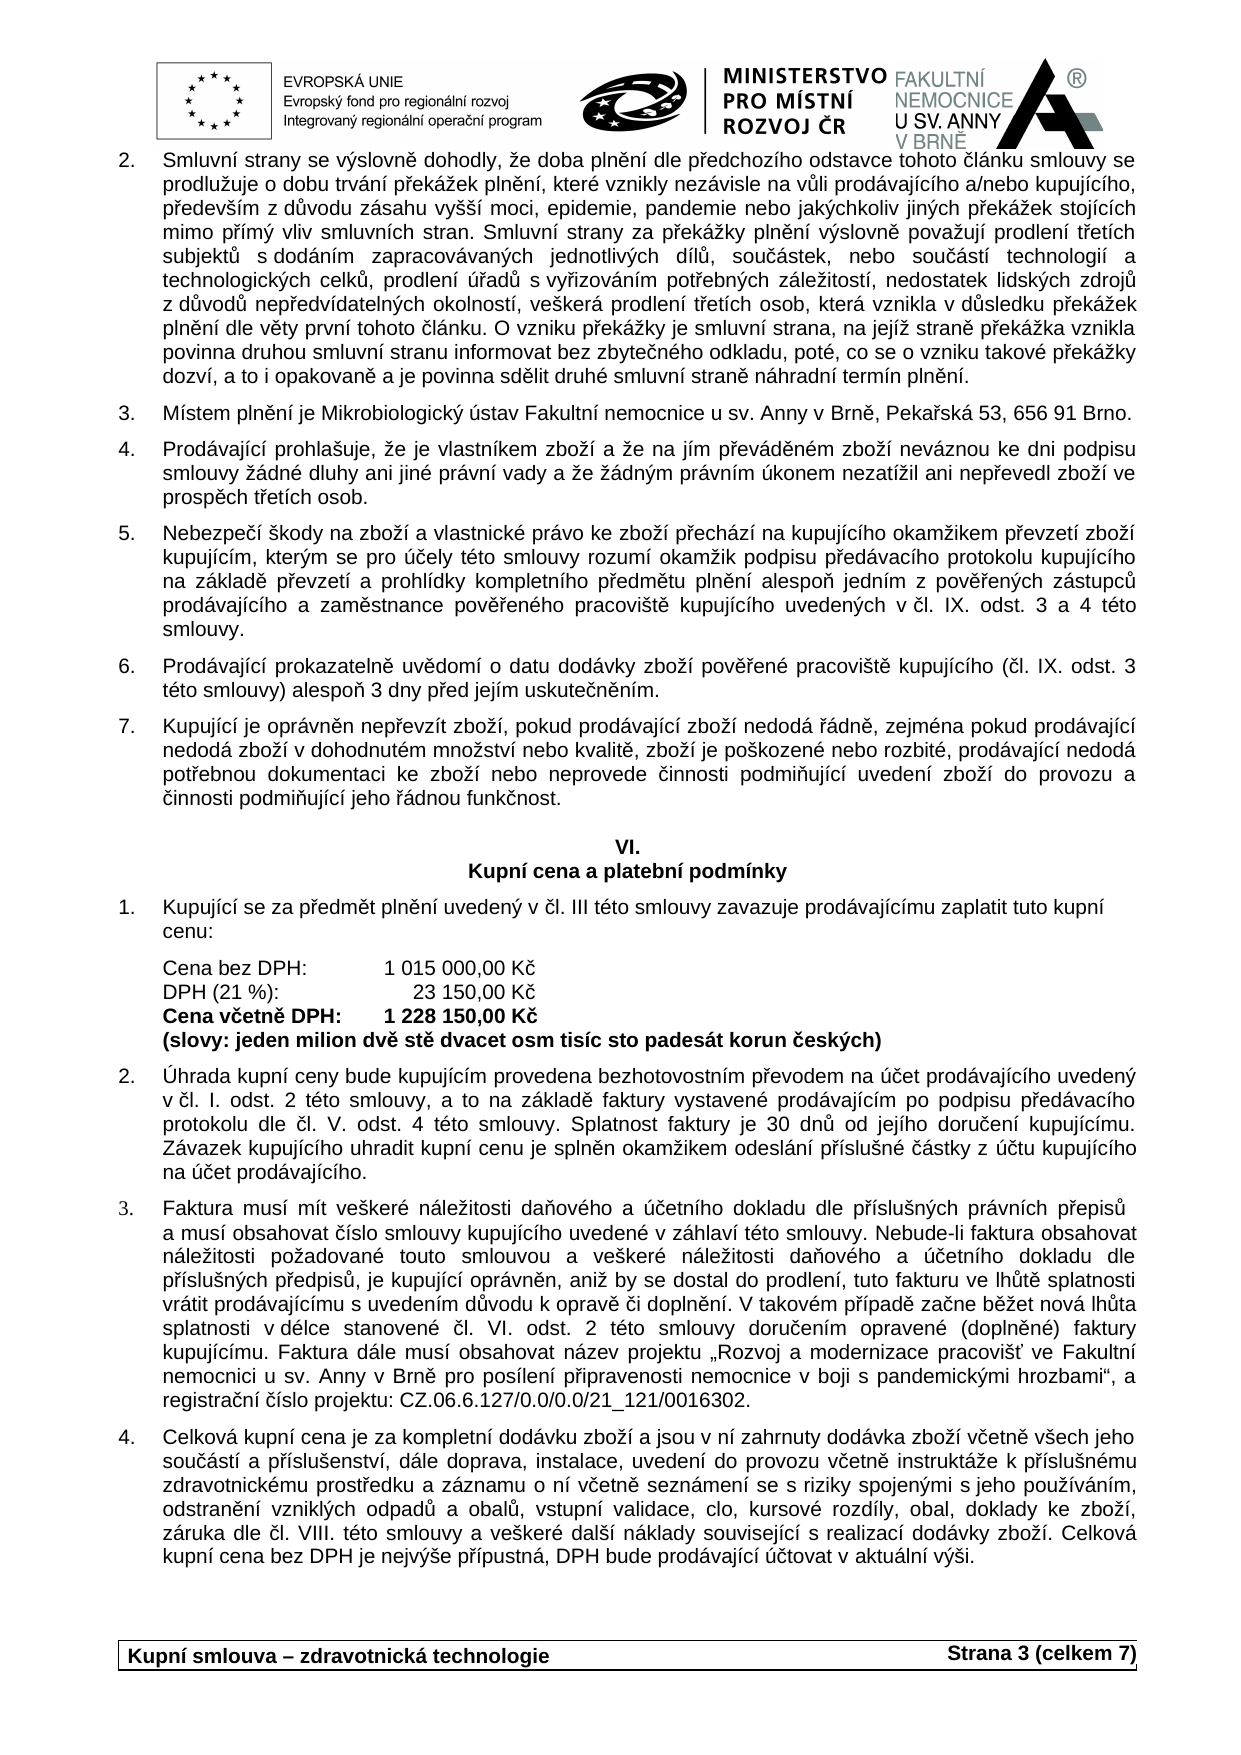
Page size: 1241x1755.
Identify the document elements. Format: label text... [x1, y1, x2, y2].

list Faktura musí mít veškeré náležitosti daňového a účetního dokladu dle příslušných právních přepisů a musí obsahovat číslo smlouvy kupujícího uvedené v záhlaví této smlouvy. Nebude-li faktura obsahovat náležitosti požadované touto smlouvou a veškeré náležitosti daňového a účetního dokladu dle příslušných předpisů, je kupující oprávněn, aniž by se dostal do prodlení, tuto fakturu ve lhůtě splatnosti vrátit prodávajícímu s uvedením důvodu k opravě či doplnění. V takovém případě začne běžet nová lhůta splatnosti v délce stanovené čl. VI. odst. 2 této smlouvy doručením opravené (doplněné) faktury kupujícímu. Faktura dále musí obsahovat název projektu „Rozvoj a modernizace pracovišť ve Fakultní nemocnici u sv. Anny v Brně pro posílení připravenosti nemocnice v boji s pandemickými hrozbami“, a registrační číslo projektu: CZ.06.6.127/0.0/0.0/21_121/0016302. [118, 1196, 1137, 1412]
text (slovy: jeden milion dvě stě dvacet osm tisíc sto padesát korun českých) [162, 1027, 1137, 1051]
subtitle Kupní cena a platební podmínky [118, 859, 1137, 883]
list Smluvní strany se výslovně dohodly, že doba plnění dle předchozího odstavce tohoto článku smlouvy se prodlužuje o dobu trvání překážek plnění, které vznikly nezávisle na vůli prodávajícího a/nebo kupujícího, především z důvodu zásahu vyšší moci, epidemie, pandemie nebo jakýchkoliv jiných překážek stojících mimo přímý vliv smluvních stran. Smluvní strany za překážky plnění výslovně považují prodlení třetích subjektů s dodáním zapracovávaných jednotlivých dílů, součástek, nebo součástí technologií a technologických celků, prodlení úřadů s vyřizováním potřebných záležitostí, nedostatek lidských zdrojů z důvodů nepředvídatelných okolností, veškerá prodlení třetích osob, která vznikla v důsledku překážek plnění dle věty první tohoto článku. O vzniku překážky je smluvní strana, na jejíž straně překážka vznikla povinna druhou smluvní stranu informovat bez zbytečného odkladu, poté, co se o vzniku takové překážky dozví, a to i opakovaně a je povinna sdělit druhé smluvní straně náhradní termín plnění. [118, 148, 1137, 388]
list Kupující se za předmět plnění uvedený v čl. III této smlouvy zavazuje prodávajícímu zaplatit tuto kupní cenu: [118, 895, 1137, 943]
list Úhrada kupní ceny bude kupujícím provedena bezhotovostním převodem na účet prodávajícího uvedený v čl. I. odst. 2 této smlouvy, a to na základě faktury vystavené prodávajícím po podpisu předávacího protokolu dle čl. V. odst. 4 této smlouvy. Splatnost faktury je 30 dnů od jejího doručení kupujícímu. Závazek kupujícího uhradit kupní cenu je splněn okamžikem odeslání příslušné částky z účtu kupujícího na účet prodávajícího. [118, 1064, 1137, 1184]
list Celková kupní cena je za kompletní dodávku zboží a jsou v ní zahrnuty dodávka zboží včetně všech jeho součástí a příslušenství, dále doprava, instalace, uvedení do provozu včetně instruktáže k příslušnému zdravotnickému prostředku a záznamu o ní včetně seznámení se s riziky spojenými s jeho používáním, odstranění vzniklých odpadů a obalů, vstupní validace, clo, kursové rozdíly, obal, doklady ke zboží, záruka dle čl. VIII. této smlouvy a veškeré další náklady související s realizací dodávky zboží. Celková kupní cena bez DPH je nejvýše přípustná, DPH bude prodávající účtovat v aktuální výši. [118, 1424, 1137, 1568]
text VI. [118, 835, 1137, 859]
list Místem plnění je Mikrobiologický ústav Fakultní nemocnice u sv. Anny v Brně, Pekařská 53, 656 91 Brno. [118, 400, 1137, 424]
list Prodávající prohlašuje, že je vlastníkem zboží a že na jím převáděném zboží neváznou ke dni podpisu smlouvy žádné dluhy ani jiné právní vady a že žádným právním úkonem nezatížil ani nepřevedl zboží ve prospěch třetích osob. [118, 437, 1137, 509]
text Cena bez DPH: 1 015 000,00 Kč [162, 956, 1137, 979]
list Nebezpečí škody na zboží a vlastnické právo ke zboží přechází na kupujícího okamžikem převzetí zboží kupujícím, kterým se pro účely této smlouvy rozumí okamžik podpisu předávacího protokolu kupujícího na základě převzetí a prohlídky kompletního předmětu plnění alespoň jedním z pověřených zástupců prodávajícího a zaměstnance pověřeného pracoviště kupujícího uvedených v čl. IX. odst. 3 a 4 této smlouvy. [118, 521, 1137, 641]
text Cena včetně DPH: 1 228 150,00 Kč [162, 1003, 1137, 1027]
list Prodávající prokazatelně uvědomí o datu dodávky zboží pověřené pracoviště kupujícího (čl. IX. odst. 3 této smlouvy) alespoň 3 dny před jejím uskutečněním. [118, 653, 1137, 701]
list Kupující je oprávněn nepřevzít zboží, pokud prodávající zboží nedodá řádně, zejména pokud prodávající nedodá zboží v dohodnutém množství nebo kvalitě, zboží je poškozené nebo rozbité, prodávající nedodá potřebnou dokumentaci ke zboží nebo neprovede činnosti podmiňující uvedení zboží do provozu a činnosti podmiňující jeho řádnou funkčnost. [118, 714, 1137, 810]
text DPH (21 %): 23 150,00 Kč [162, 979, 1137, 1003]
